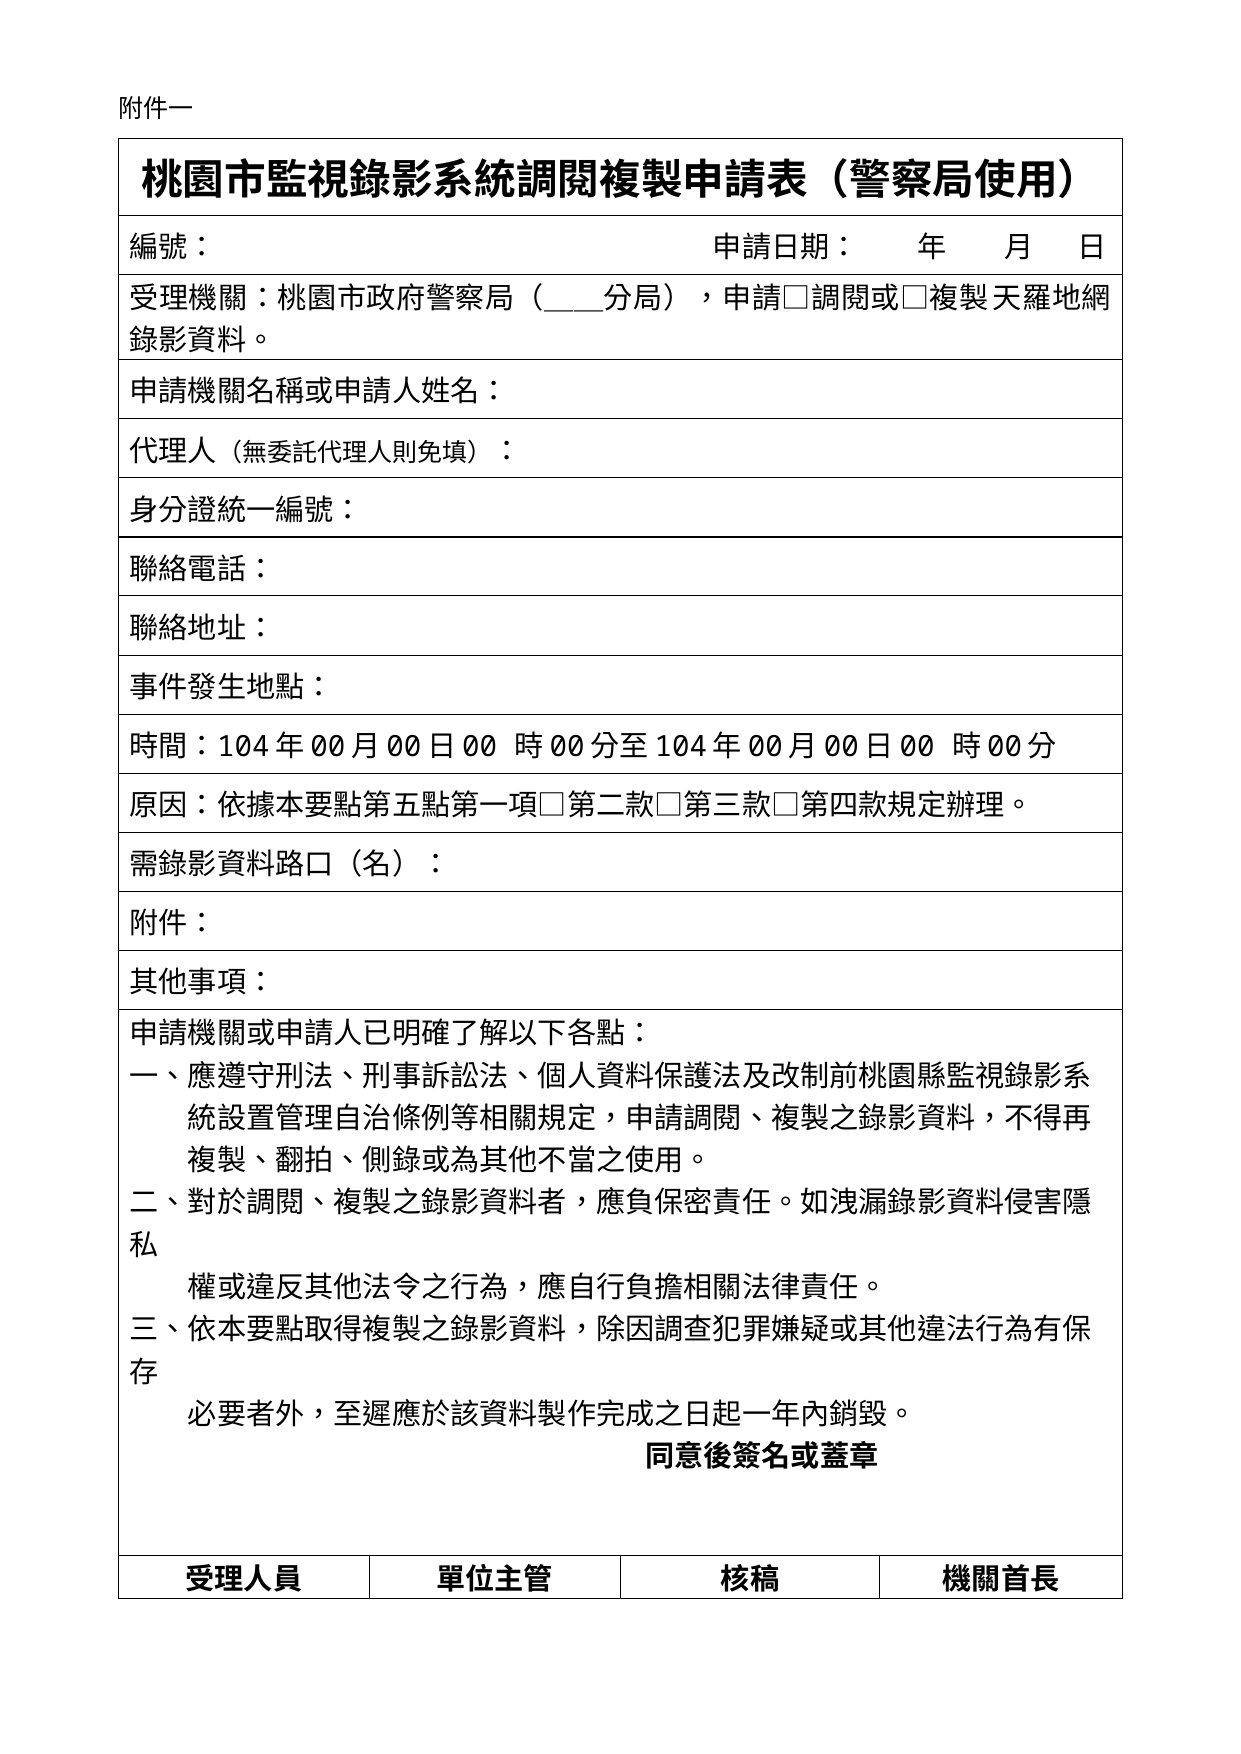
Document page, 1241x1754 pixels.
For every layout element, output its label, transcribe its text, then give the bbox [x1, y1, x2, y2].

table_cell 單位主管 [370, 1556, 620, 1598]
table_cell 編號： 申請日期： 年 月 日 [119, 216, 1122, 273]
table_cell 時間：104年00月00日00 時00分至104年00月00日00 時00分 [119, 715, 1122, 773]
table_cell 聯絡電話： [119, 538, 1122, 595]
table_cell 代理人（無委託代理人則免填）： [119, 419, 1122, 477]
table_cell 申請機關名稱或申請人姓名： [119, 360, 1122, 418]
table_cell 身分證統一編號： [119, 478, 1122, 536]
table_cell 附件： [119, 892, 1122, 950]
table_cell 機關首長 [880, 1556, 1122, 1598]
table_cell 核稿 [621, 1556, 879, 1598]
table_cell 其他事項： [119, 951, 1122, 1009]
table_cell 事件發生地點： [119, 656, 1122, 713]
table_cell 受理機關：桃園市政府警察局（＿＿分局），申請□調閱或□複製天羅地網錄影資料。 [119, 275, 1122, 359]
table_cell 申請機關或申請人已明確了解以下各點： 一、應遵守刑法、刑事訴訟法、個人資料保護法及改制前桃園縣監視錄影系統設置管理自治條例等相關規定，申請調閱、複製之錄影資料，不得再複製、翻拍、側錄或為其他不當之使用。 二、對於調閱、複製之錄影資料者，應負保密責任。如洩漏錄影資料侵害隱私 權或違反其他法令之行為，應自行負擔相關法律責任。 三、依本要點取得複製之錄影資料，除因調查犯罪嫌疑或其他違法行為有保存 必要者外，至遲應於該資料製作完成之日起一年內銷毀。 同意後簽名或蓋章 [119, 1010, 1122, 1554]
table_cell 原因：依據本要點第五點第一項□第二款□第三款□第四款規定辦理。 [119, 774, 1122, 832]
table_header 桃園市監視錄影系統調閱複製申請表（警察局使用） [119, 139, 1122, 214]
table_cell 需錄影資料路口（名）： [119, 833, 1122, 891]
table_cell 受理人員 [119, 1556, 369, 1598]
table_cell 聯絡地址： [119, 596, 1122, 654]
